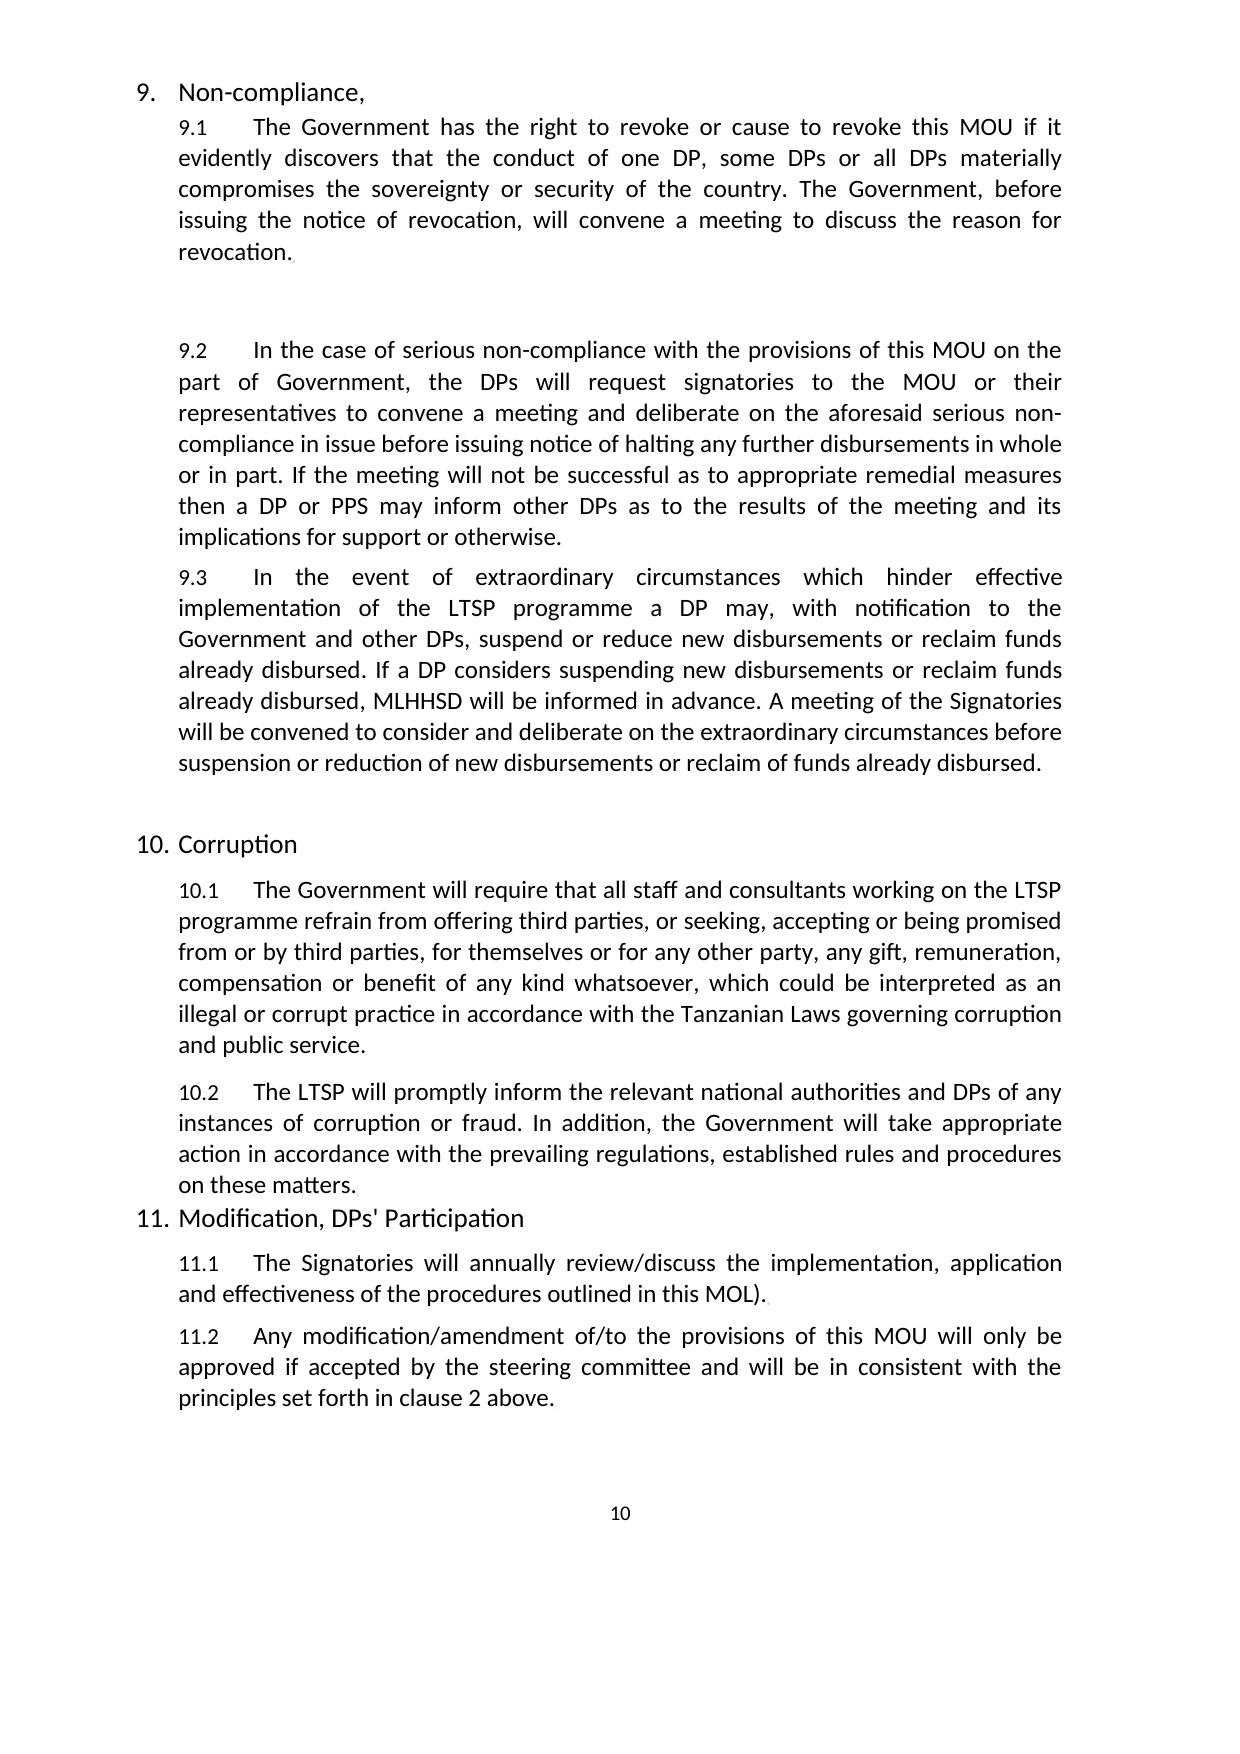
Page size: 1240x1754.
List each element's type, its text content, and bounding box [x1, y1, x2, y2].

list Non-compliance, [136, 75, 1063, 108]
list The Government has the right to revoke or cause to revoke this MOU if it evidently discovers that the conduct of one DP, some DPs or all DPs materially compromises the sovereignty or security of the country. The Government, before issuing the notice of revocation, will convene a meeting to discuss the reason for revocation. [178, 112, 1063, 266]
list The Signatories will annually review/discuss the implementation, application and effectiveness of the procedures outlined in this MOL). [178, 1247, 1063, 1309]
list In the event of extraordinary circumstances which hinder effective implementation of the LTSP programme a DP may, with notification to the Government and other DPs, suspend or reduce new disbursements or reclaim funds already disbursed. If a DP considers suspending new disbursements or reclaim funds already disbursed, MLHHSD will be informed in advance. A meeting of the Signatories will be convened to consider and deliberate on the extraordinary circumstances before suspension or reduction of new disbursements or reclaim of funds already disbursed. [178, 561, 1063, 778]
list Modification, DPs' Participation [136, 1202, 1063, 1235]
list The LTSP will promptly inform the relevant national authorities and DPs of any instances of corruption or fraud. In addition, the Government will take appropriate action in accordance with the prevailing regulations, established rules and procedures on these matters. [178, 1076, 1063, 1200]
list Corruption [136, 827, 1063, 860]
list Any modification/amendment of/to the provisions of this MOU will only be approved if accepted by the steering committee and will be in consistent with the principles set forth in clause 2 above. [178, 1320, 1063, 1413]
list In the case of serious non-compliance with the provisions of this MOU on the part of Government, the DPs will request signatories to the MOU or their representatives to convene a meeting and deliberate on the aforesaid serious non-compliance in issue before issuing notice of halting any further disbursements in whole or in part. If the meeting will not be successful as to appropriate remedial measures then a DP or PPS may inform other DPs as to the results of the meeting and its implications for support or otherwise. [178, 335, 1063, 551]
list The Government will require that all staff and consultants working on the LTSP programme refrain from offering third parties, or seeking, accepting or being promised from or by third parties, for themselves or for any other party, any gift, remuneration, compensation or benefit of any kind whatsoever, which could be interpreted as an illegal or corrupt practice in accordance with the Tanzanian Laws governing corruption and public service. [178, 874, 1063, 1060]
